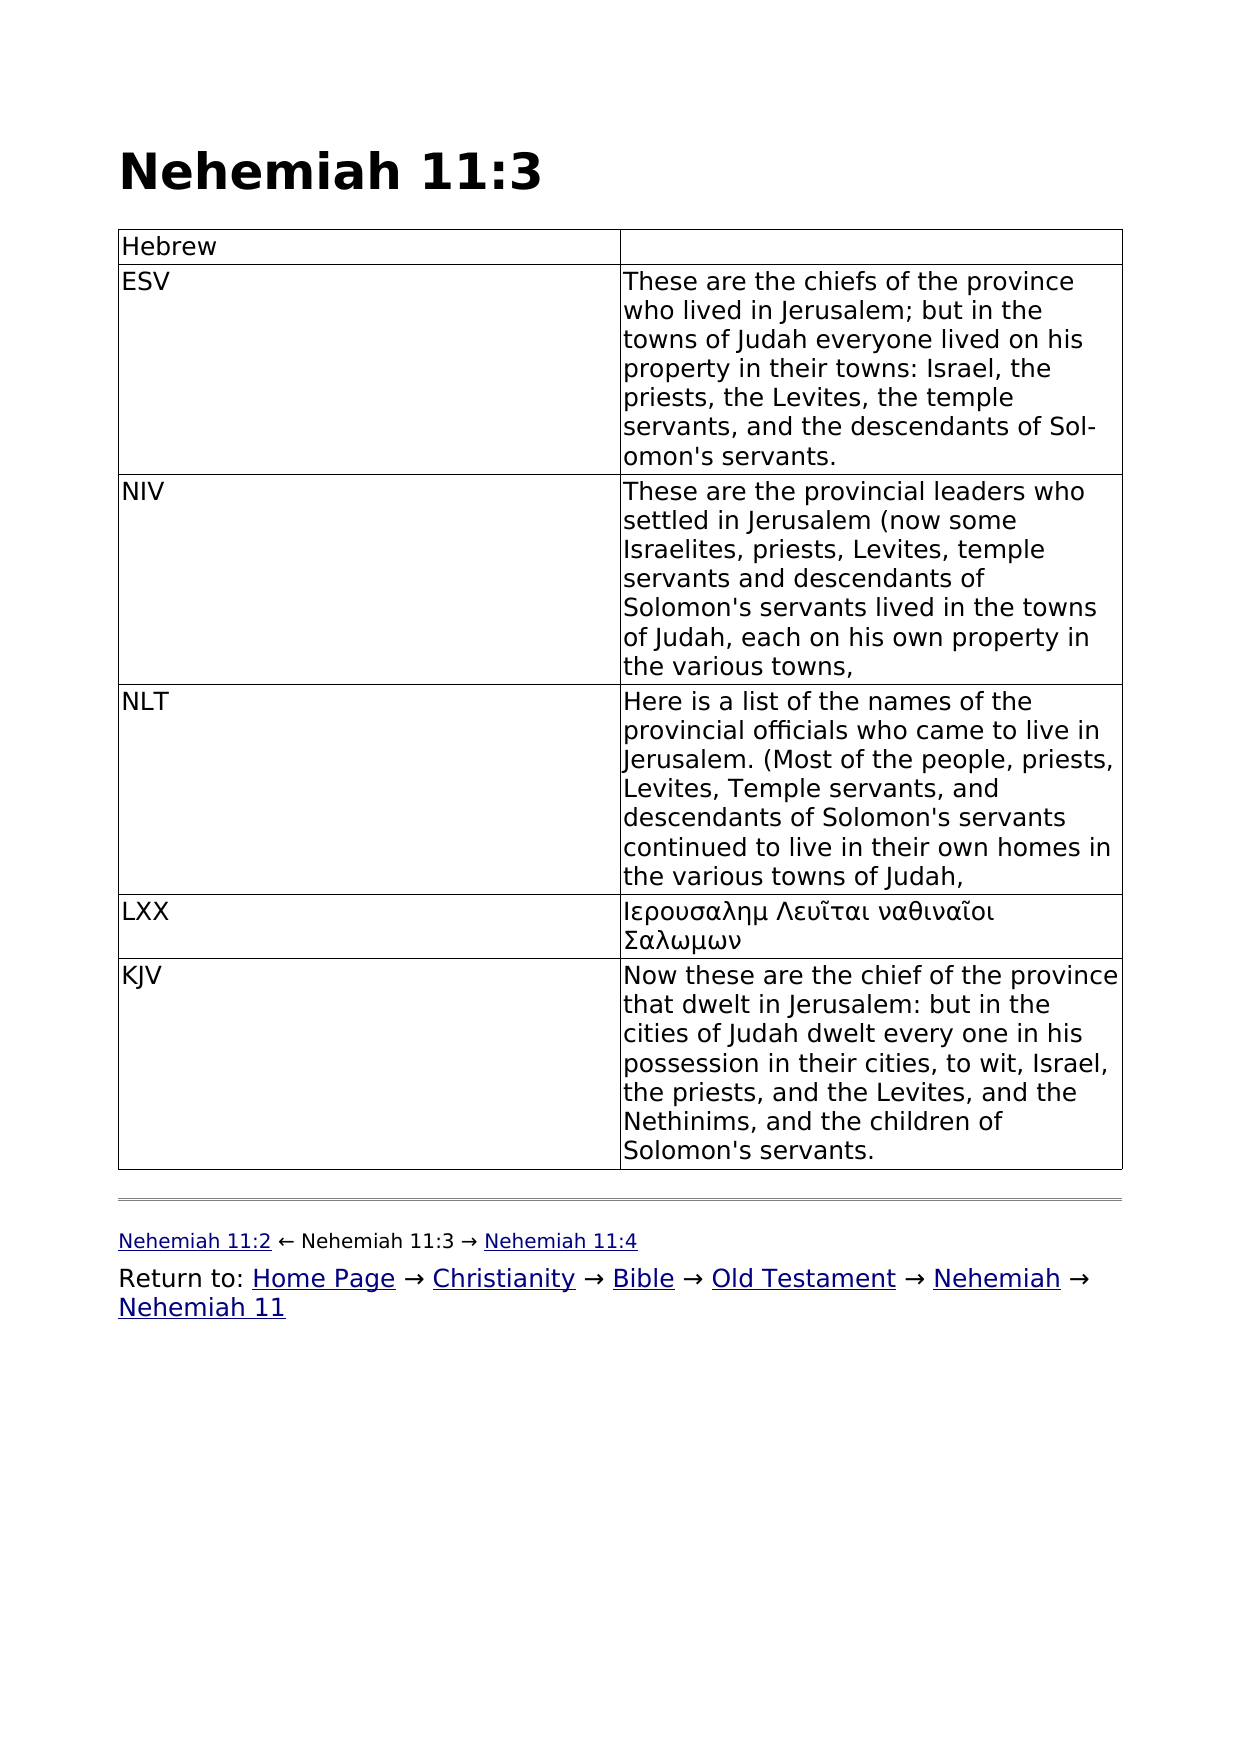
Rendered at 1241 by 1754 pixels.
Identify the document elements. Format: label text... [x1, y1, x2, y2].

table_header Hebrew [119, 230, 620, 264]
subtitle Nehemiah 11:3 [118, 143, 1122, 201]
table_cell NIV [119, 475, 620, 684]
table_cell ESV [119, 265, 620, 474]
table_cell Now these are the chief of the province that dwelt in Jerusalem: but in the cities of Judah dwelt every one in his possession in their cities, to wit, Israel, the priests, and the Levites, and the Nethinims, and the children of Solomon's servants. [621, 959, 1122, 1168]
text Nehemiah 11:2 ← Nehemiah 11:3 → Nehemiah 11:4 [118, 1230, 1122, 1264]
text Return to: Home Page → Christianity → Bible → Old Testament → Nehemiah → Nehemiah 11 [118, 1264, 1122, 1322]
table_cell Here is a list of the names of the provincial officials who came to live in Jerusalem. (Most of the people, priests, Levites, Temple servants, and descendants of Solomon's servants continued to live in their own homes in the various towns of Judah, [621, 685, 1122, 894]
table_header [621, 230, 1122, 264]
table_cell LXX [119, 895, 620, 958]
table_cell KJV [119, 959, 620, 1168]
table_cell These are the chiefs of the province who lived in Jerusalem; but in the towns of Judah everyone lived on his property in their towns: Israel, the priests, the Levites, the temple servants, and the descendants of Sol-omon's servants. [621, 265, 1122, 474]
table_cell NLT [119, 685, 620, 894]
table_cell Ιερουσαλημ Λευῖται ναθιναῖοι Σαλωμων [621, 895, 1122, 958]
table_cell These are the provincial leaders who settled in Jerusalem (now some Israelites, priests, Levites, temple servants and descendants of Solomon's servants lived in the towns of Judah, each on his own property in the various towns, [621, 475, 1122, 684]
